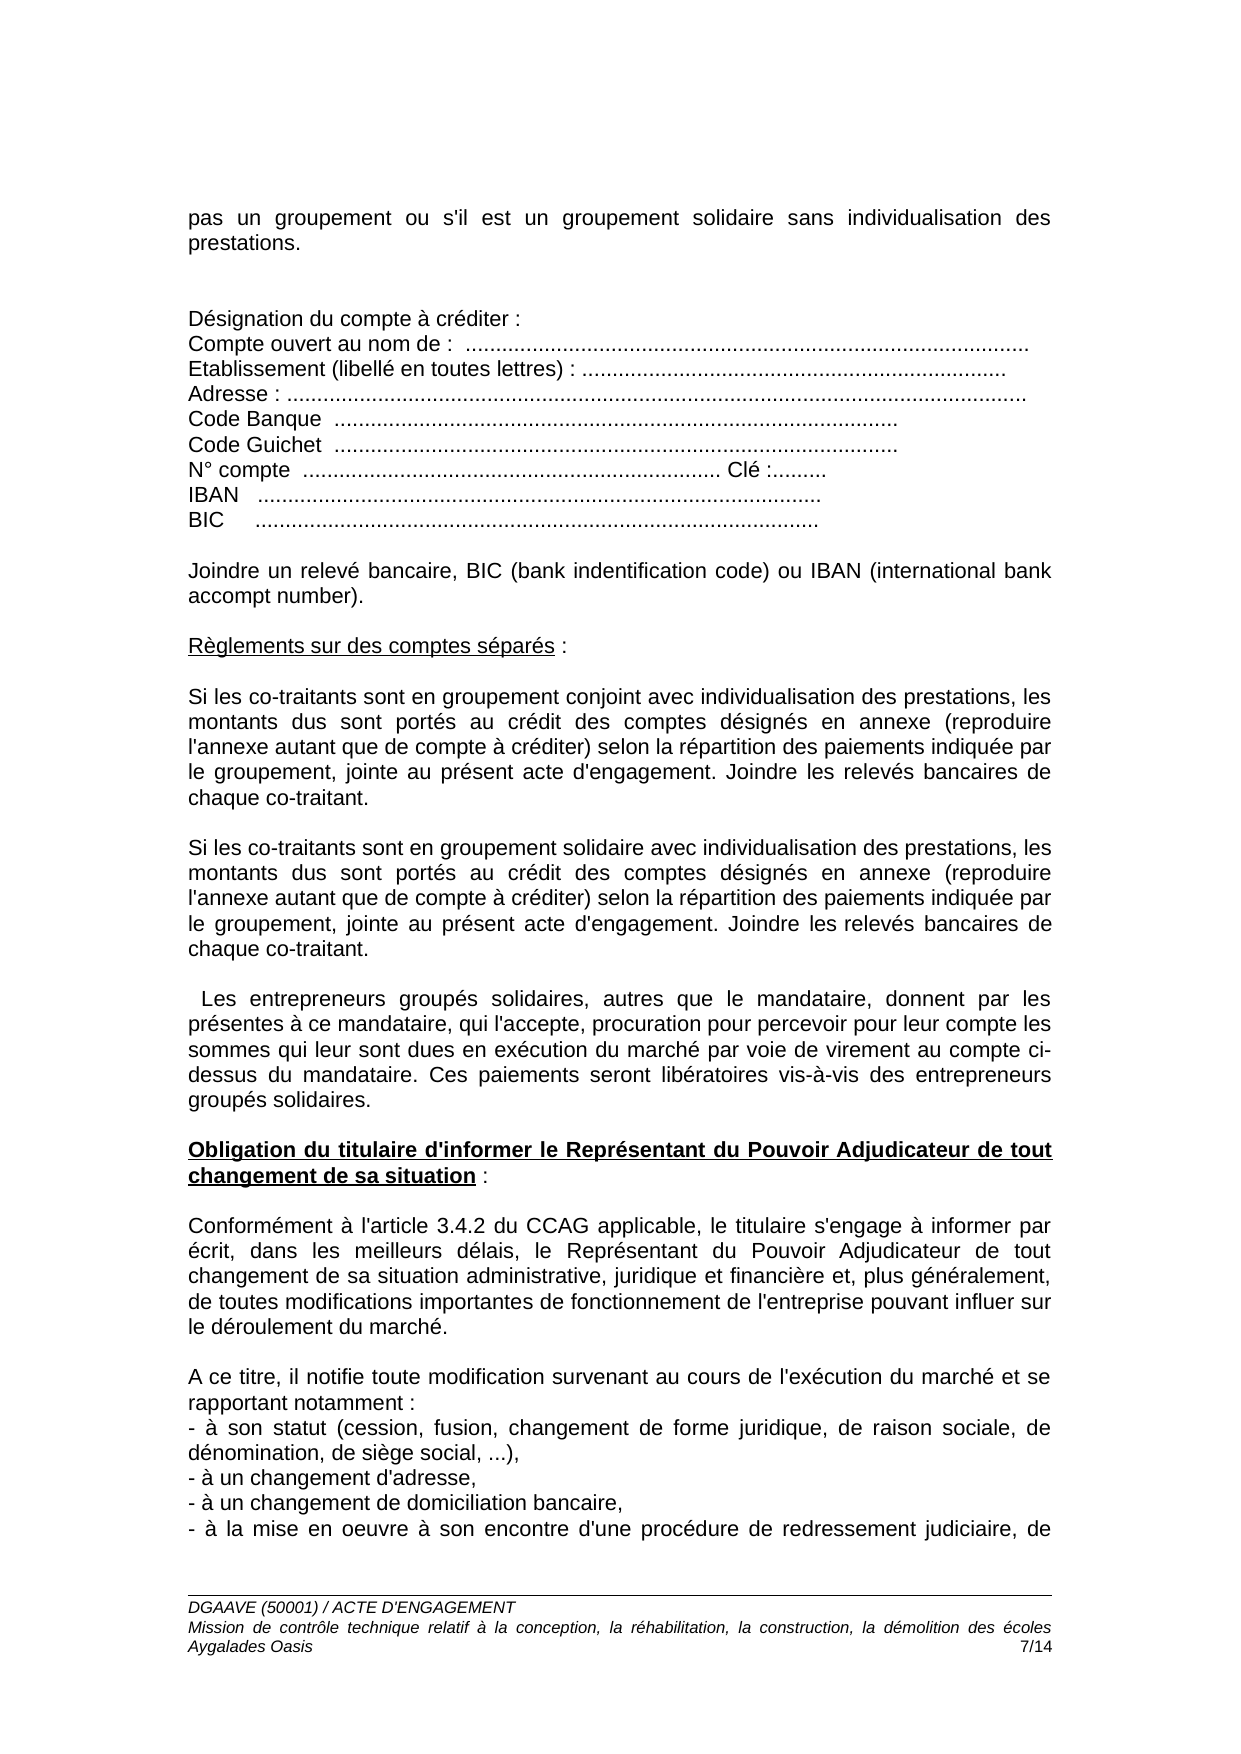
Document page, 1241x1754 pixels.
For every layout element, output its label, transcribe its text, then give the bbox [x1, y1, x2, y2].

text Les entrepreneurs groupés solidaires, autres que le mandataire, donnent par les présentes à ce mandataire, qui l'accepte, procuration pour percevoir pour leur compte les sommes qui leur sont dues en exécution du marché par voie de virement au compte ci-dessus du mandataire. Ces paiements seront libératoires vis-à-vis des entrepreneurs groupés solidaires. [188, 986, 1052, 1112]
text - à son statut (cession, fusion, changement de forme juridique, de raison sociale, de dénomination, de siège social, ...), [188, 1414, 1052, 1465]
text Désignation du compte à créditer : [188, 305, 1052, 331]
text - à un changement de domiciliation bancaire, [188, 1490, 1052, 1515]
text Code Banque ............................................................................................. [188, 406, 1052, 431]
text Si les co-traitants sont en groupement conjoint avec individualisation des prestations, les montants dus sont portés au crédit des comptes désignés en annexe (reproduire l'annexe autant que de compte à créditer) selon la répartition des paiements indiquée par le groupement, jointe au présent acte d'engagement. Joindre les relevés bancaires de chaque co-traitant. [188, 683, 1052, 809]
text BIC ............................................................................................. [188, 507, 1052, 532]
text Joindre un relevé bancaire, BIC (bank indentification code) ou IBAN (international bank accompt number). [188, 557, 1052, 608]
text Adresse : .......................................................................................................................... [188, 381, 1052, 406]
text - à la mise en oeuvre à son encontre d'une procédure de redressement judiciaire, de [188, 1515, 1052, 1541]
text Obligation du titulaire d'informer le Représentant du Pouvoir Adjudicateur de tout [188, 1137, 1052, 1159]
text Code Guichet ............................................................................................. [188, 431, 1052, 457]
text - à un changement d'adresse, [188, 1465, 1052, 1490]
text Conformément à l'article 3.4.2 du CCAG applicable, le titulaire s'engage à informer par écrit, dans les meilleurs délais, le Représentant du Pouvoir Adjudicateur de tout changement de sa situation administrative, juridique et financière et, plus généralement, de toutes modifications importantes de fonctionnement de l'entreprise pouvant influer sur le déroulement du marché. [188, 1213, 1052, 1339]
text IBAN ............................................................................................. [188, 482, 1052, 507]
text Si les co-traitants sont en groupement solidaire avec individualisation des prestations, les montants dus sont portés au crédit des comptes désignés en annexe (reproduire l'annexe autant que de compte à créditer) selon la répartition des paiements indiquée par le groupement, jointe au présent acte d'engagement. Joindre les relevés bancaires de chaque co-traitant. [188, 835, 1052, 961]
text pas un groupement ou s'il est un groupement solidaire sans individualisation des prestations. [188, 204, 1052, 255]
text changement de sa situation : [188, 1160, 1052, 1188]
text Règlements sur des comptes séparés : [188, 633, 1052, 658]
text Etablissement (libellé en toutes lettres) : ...................................................................... [188, 356, 1052, 381]
text Compte ouvert au nom de : ............................................................................................. [188, 331, 1052, 356]
text N° compte ..................................................................... Clé :......... [188, 457, 1052, 482]
text A ce titre, il notifie toute modification survenant au cours de l'exécution du marché et se rapportant notamment : [188, 1364, 1052, 1414]
